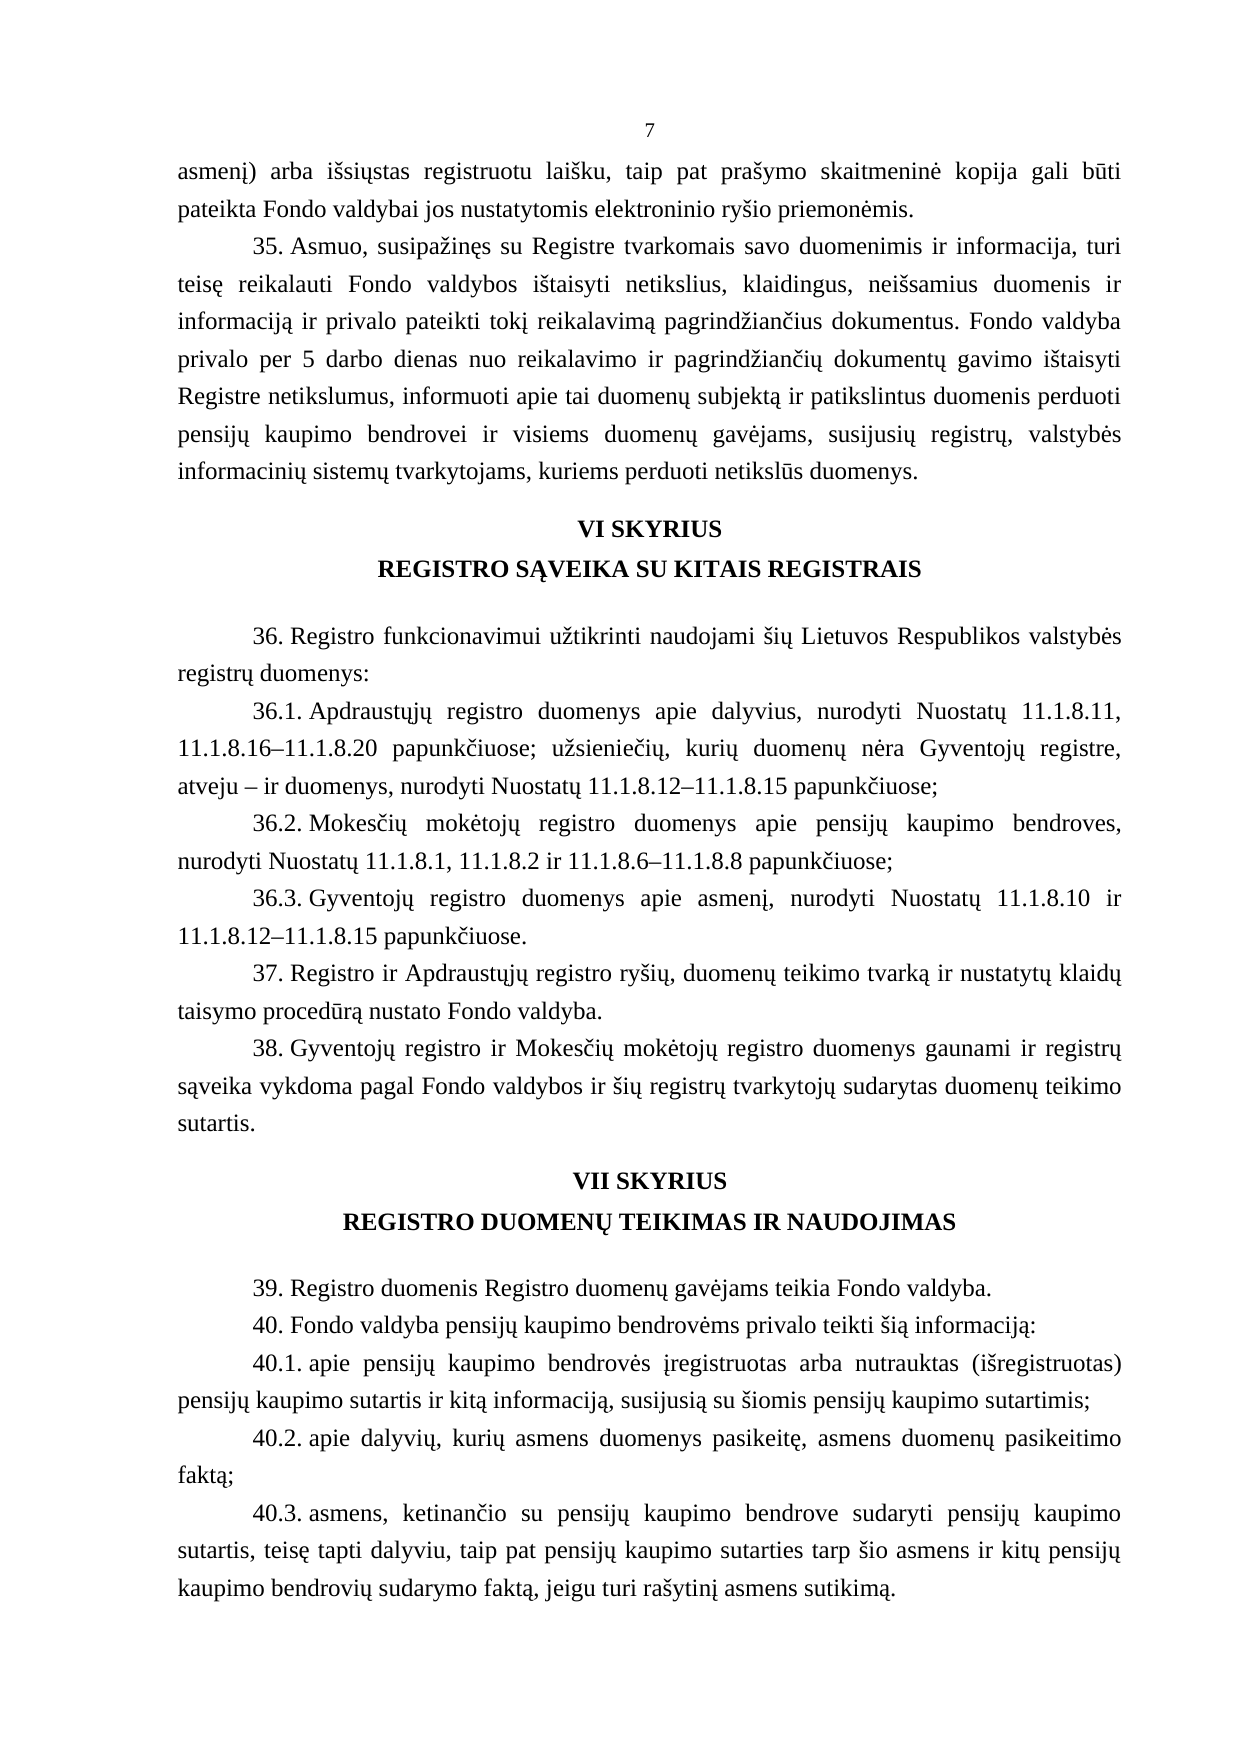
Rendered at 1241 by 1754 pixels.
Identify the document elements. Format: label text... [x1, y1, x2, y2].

text 40. Fondo valdyba pensijų kaupimo bendrovėms privalo teikti šią informaciją: [177, 1302, 1122, 1339]
text 40.1. apie pensijų kaupimo bendrovės įregistruotas arba nutrauktas (išregistruotas) pensijų kaupimo sutartis ir kitą informaciją, susijusią su šiomis pensijų kaupimo sutartimis; [177, 1339, 1122, 1414]
text 40.2. apie dalyvių, kurių asmens duomenys pasikeitę, asmens duomenų pasikeitimo faktą; [177, 1414, 1122, 1489]
text asmenį) arba išsiųstas registruotu laišku, taip pat prašymo skaitmeninė kopija gali būti pateikta Fondo valdybai jos nustatytomis elektroninio ryšio priemonėmis. [177, 148, 1122, 223]
text REGISTRO SĄVEIKA SU KITAIS REGISTRAIS [177, 554, 1122, 583]
text REGISTRO DUOMENŲ TEIKIMAS IR NAUDOJIMAS [177, 1207, 1122, 1235]
text 40.3. asmens, ketinančio su pensijų kaupimo bendrove sudaryti pensijų kaupimo sutartis, teisę tapti dalyviu, taip pat pensijų kaupimo sutarties tarp šio asmens ir kitų pensijų kaupimo bendrovių sudarymo faktą, jeigu turi rašytinį asmens sutikimą. [177, 1489, 1122, 1602]
text 39. Registro duomenis Registro duomenų gavėjams teikia Fondo valdyba. [177, 1264, 1122, 1302]
text 36.3. Gyventojų registro duomenys apie asmenį, nurodyti Nuostatų 11.1.8.10 ir 11.1.8.12–11.1.8.15 papunkčiuose. [177, 874, 1122, 949]
text VI SKYRIUS [177, 514, 1122, 543]
text 35. Asmuo, susipažinęs su Registre tvarkomais savo duomenimis ir informacija, turi teisę reikalauti Fondo valdybos ištaisyti netikslius, klaidingus, neišsamius duomenis ir informaciją ir privalo pateikti tokį reikalavimą pagrindžiančius dokumentus. Fondo valdyba privalo per 5 darbo dienas nuo reikalavimo ir pagrindžiančių dokumentų gavimo ištaisyti Registre netikslumus, informuoti apie tai duomenų subjektą ir patikslintus duomenis perduoti pensijų kaupimo bendrovei ir visiems duomenų gavėjams, susijusių registrų, valstybės informacinių sistemų tvarkytojams, kuriems perduoti netikslūs duomenys. [177, 223, 1122, 485]
text 36.1. Apdraustųjų registro duomenys apie dalyvius, nurodyti Nuostatų 11.1.8.11, 11.1.8.16–11.1.8.20 papunkčiuose; užsieniečių, kurių duomenų nėra Gyventojų registre, atveju – ir duomenys, nurodyti Nuostatų 11.1.8.12–11.1.8.15 papunkčiuose; [177, 687, 1122, 799]
text 37. Registro ir Apdraustųjų registro ryšių, duomenų teikimo tvarką ir nustatytų klaidų taisymo procedūrą nustato Fondo valdyba. [177, 949, 1122, 1024]
text 38. Gyventojų registro ir Mokesčių mokėtojų registro duomenys gaunami ir registrų sąveika vykdoma pagal Fondo valdybos ir šių registrų tvarkytojų sudarytas duomenų teikimo sutartis. [177, 1024, 1122, 1137]
text 36.2. Mokesčių mokėtojų registro duomenys apie pensijų kaupimo bendroves, nurodyti Nuostatų 11.1.8.1, 11.1.8.2 ir 11.1.8.6–11.1.8.8 papunkčiuose; [177, 799, 1122, 874]
text 36. Registro funkcionavimui užtikrinti naudojami šių Lietuvos Respublikos valstybės registrų duomenys: [177, 612, 1122, 687]
text VII SKYRIUS [177, 1166, 1122, 1194]
